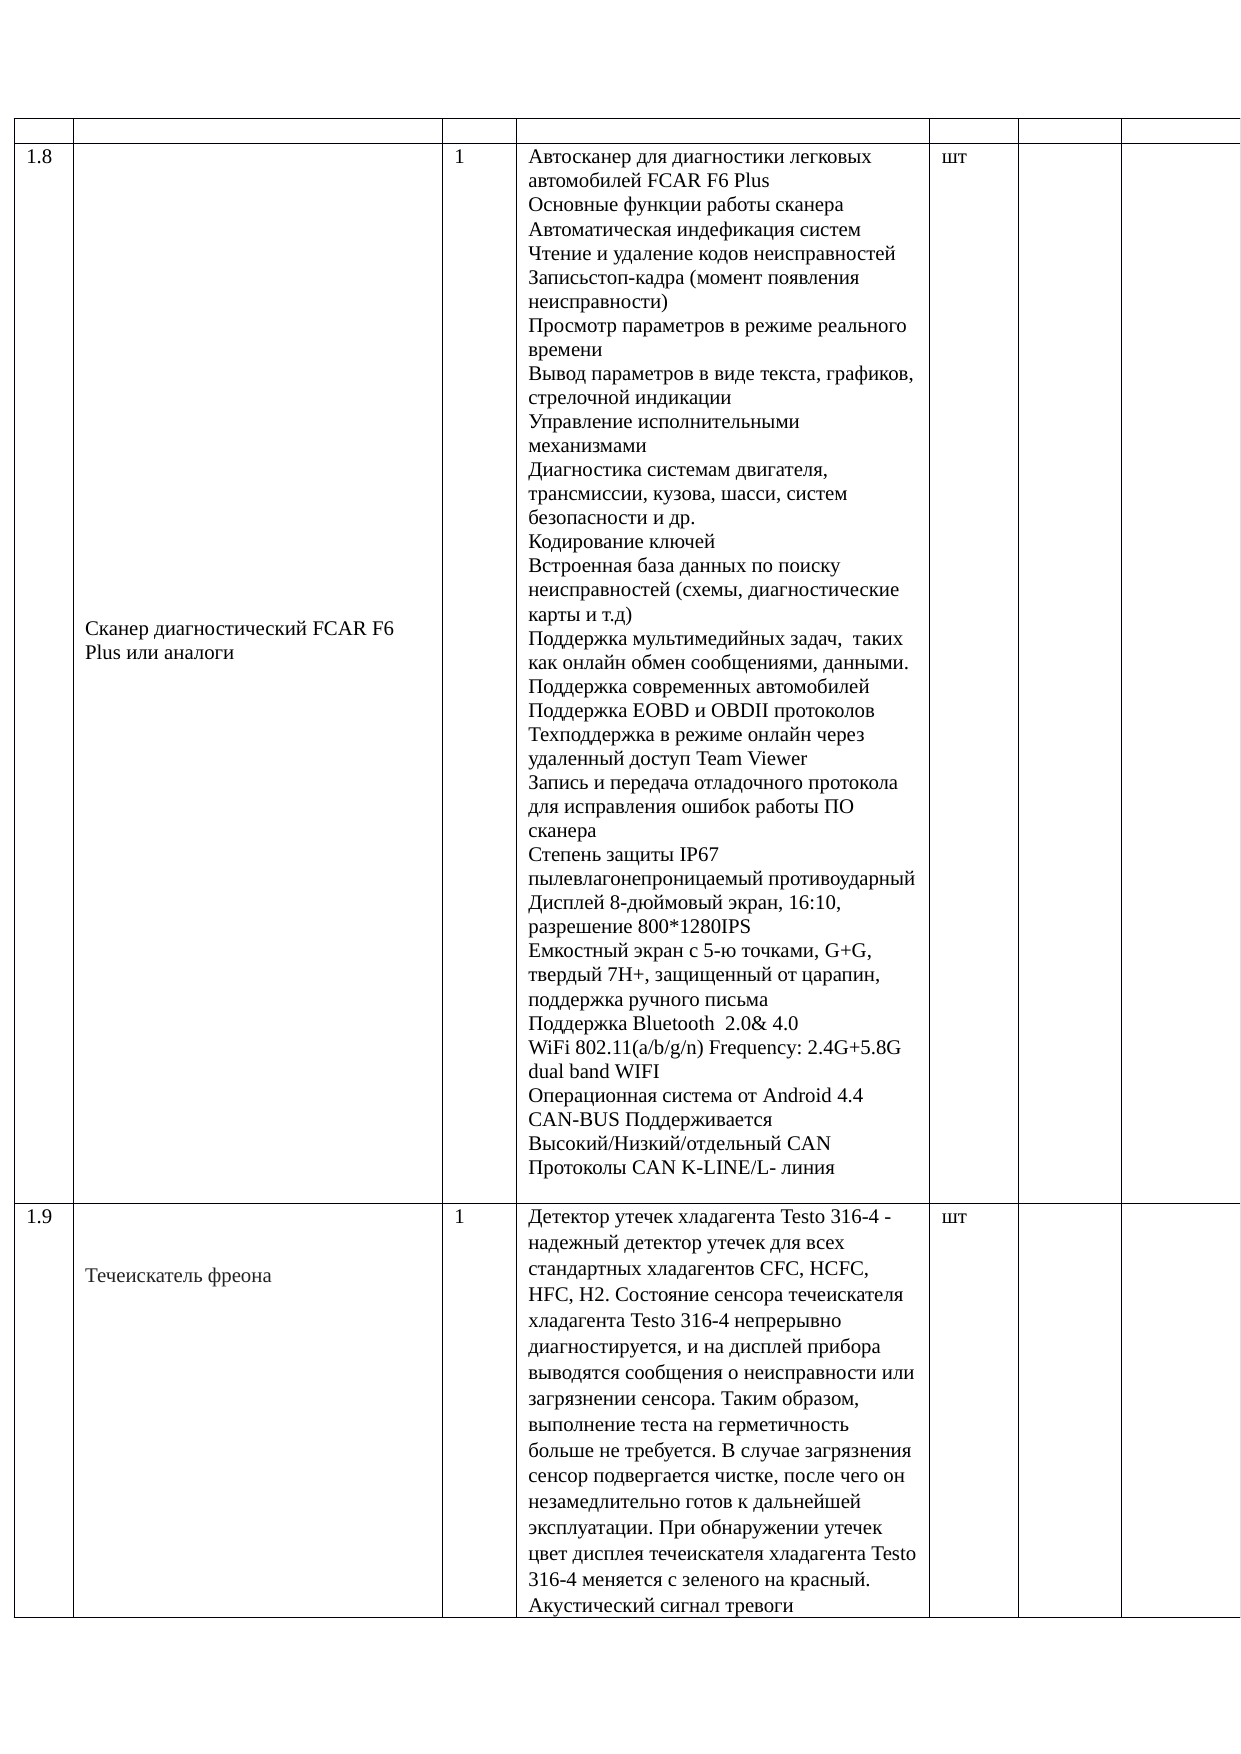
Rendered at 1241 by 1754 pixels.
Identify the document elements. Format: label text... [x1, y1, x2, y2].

table_cell [1122, 1204, 1240, 1617]
table_cell 1.9 [15, 1204, 73, 1617]
table_cell Сканер диагностический FCAR F6 Plus или аналоги [74, 144, 442, 1203]
table_cell [1019, 119, 1121, 143]
table_cell [1019, 1204, 1121, 1617]
table_cell Детектор утечек хладагента Testo 316-4 - надежный детектор утечек для всех стандартных хладагентов CFC, HCFC, HFC, H2. Состояние сенсора течеискателя хладагента Testo 316-4 непрерывно диагностируется, и на дисплей прибора выводятся сообщения о неисправности или загрязнении сенсора. Таким образом, выполнение теста на герметичность больше не требуется. В случае загрязнения сенсор подвергается чистке, после чего он незамедлительно готов к дальнейшей эксплуатации. При обнаружении утечек цвет дисплея течеискателя хладагента Testo 316-4 меняется с зеленого на красный. Акустический сигнал тревоги [517, 1204, 929, 1617]
table_cell шт [930, 1204, 1018, 1617]
table_cell [15, 119, 73, 143]
table_cell шт [930, 144, 1018, 1203]
table_cell [1122, 119, 1240, 143]
table_cell Течеискатель фреона [74, 1204, 442, 1617]
table_cell 1 [443, 144, 516, 1203]
table_cell [74, 119, 442, 143]
table_cell [1122, 144, 1240, 1203]
table_cell [1019, 144, 1121, 1203]
table_cell 1.8 [15, 144, 73, 1203]
table_cell [930, 119, 1018, 143]
table_cell [443, 119, 516, 143]
table_cell 1 [443, 1204, 516, 1617]
table_cell Автосканер для диагностики легковых автомобилей FCAR F6 Plus Основные функции работы сканера Автоматическая индефикация систем Чтение и удаление кодов неисправностей Записьстоп-кадра (момент появления неисправности) Просмотр параметров в режиме реального времени Вывод параметров в виде текста, графиков, стрелочной индикации Управление исполнительными механизмами Диагностика системам двигателя, трансмиссии, кузова, шасси, систем безопасности и др. Кодирование ключей Встроенная база данных по поиску неисправностей (схемы, диагностические карты и т.д) Поддержка мультимедийных задач, таких как онлайн обмен сообщениями, данными. Поддержка современных автомобилей Поддержка EOBD и OBDII протоколов Техподдержка в режиме онлайн через удаленный доступ Team Viewer Запись и передача отладочного протокола для исправления ошибок работы ПО сканера Степень защиты IP67 пылевлагонепроницаемый противоударный Дисплей 8-дюймовый экран, 16:10, разрешение 800*1280IPS Емкостный экран с 5-ю точками, G+G, твердый 7Н+, защищенный от царапин, поддержка ручного письма Поддержка Bluetooth 2.0& 4.0 WiFi 802.11(a/b/g/n) Frequency: 2.4G+5.8G dual band WIFI Операционная система от Android 4.4 CAN-BUS Поддерживается Высокий/Низкий/отдельный CAN Протоколы CAN K-LINE/L- линия [517, 144, 929, 1203]
